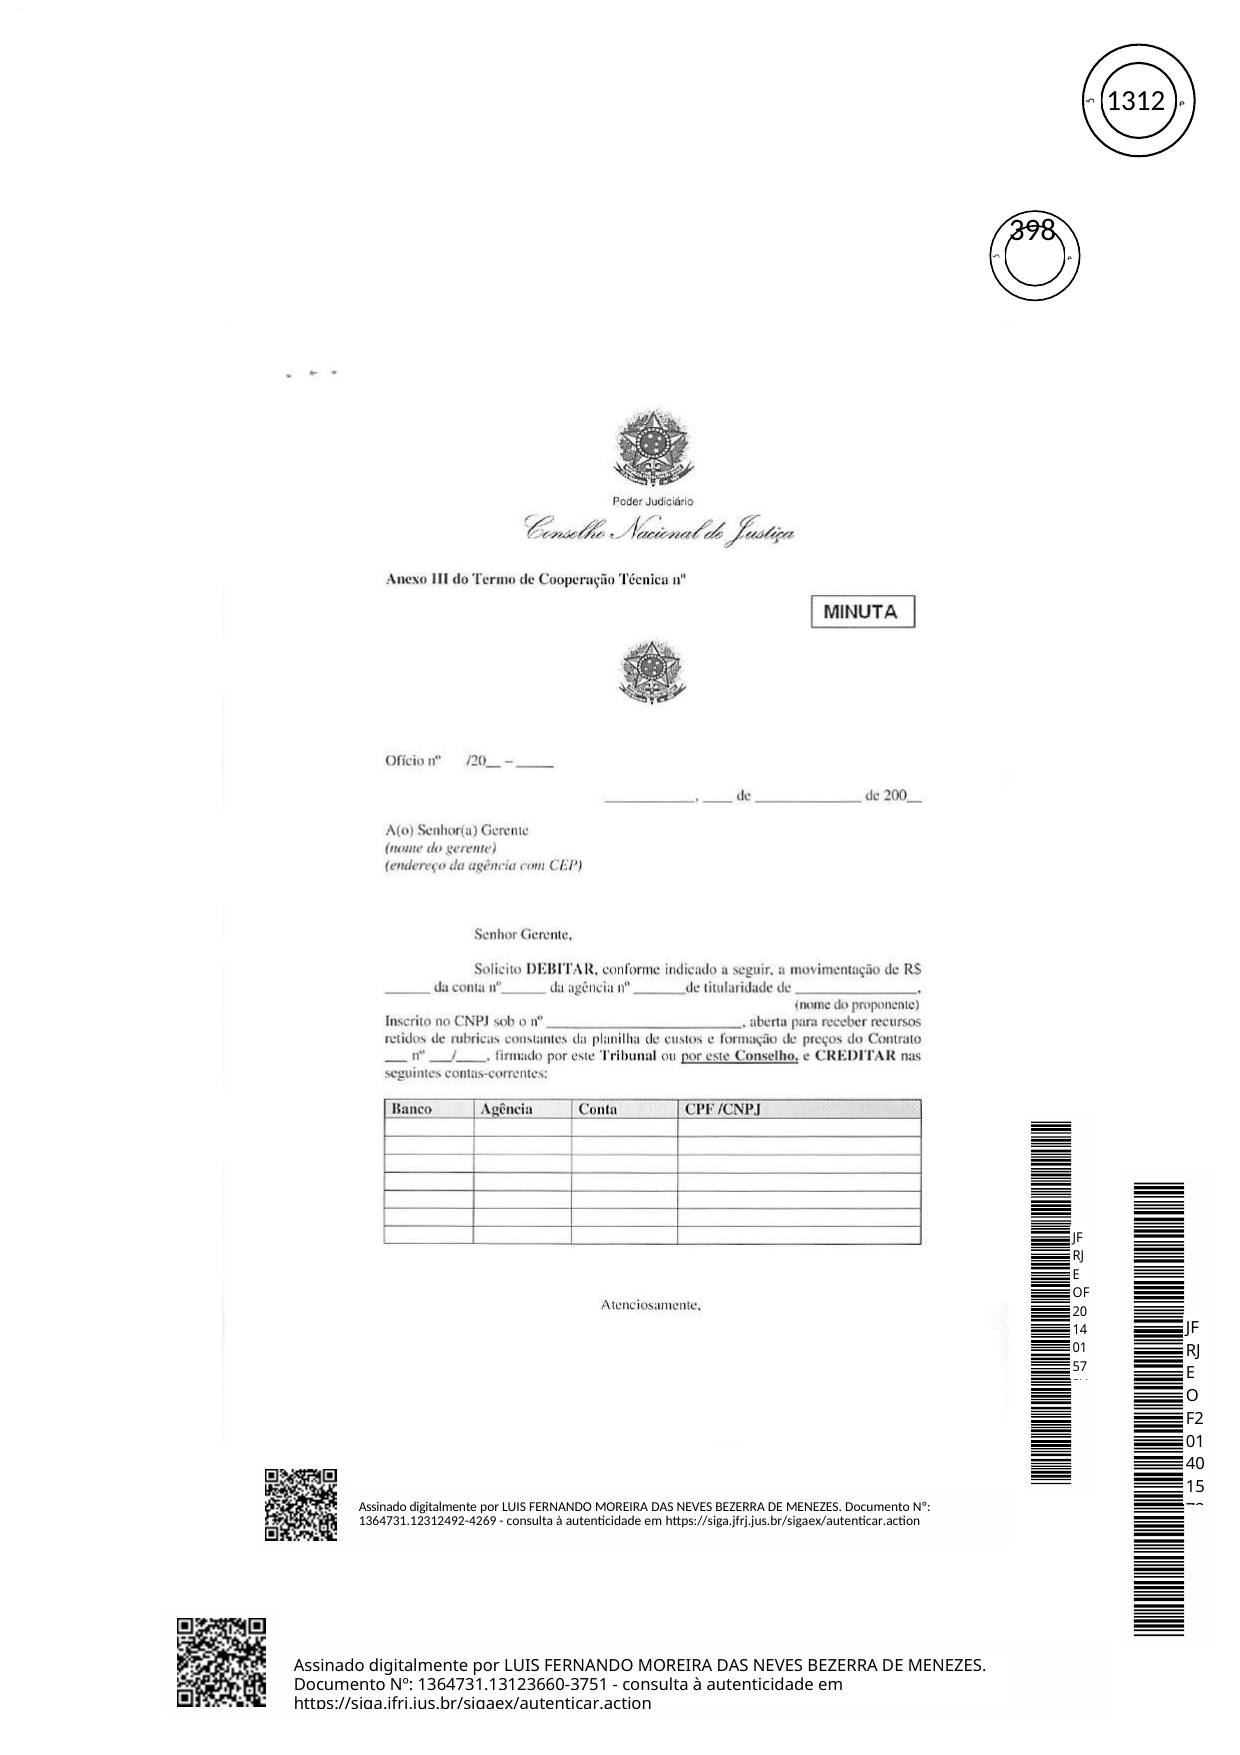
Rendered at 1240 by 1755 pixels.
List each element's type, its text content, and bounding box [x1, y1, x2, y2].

text e [1067, 253, 1078, 260]
text e [1179, 97, 1193, 105]
text ç [1085, 98, 1099, 106]
text JFRJEOF201401573V02 [1072, 1228, 1089, 1379]
text JFRJEOF201401573V06 [1186, 1316, 1206, 1504]
text ç [992, 254, 1004, 260]
